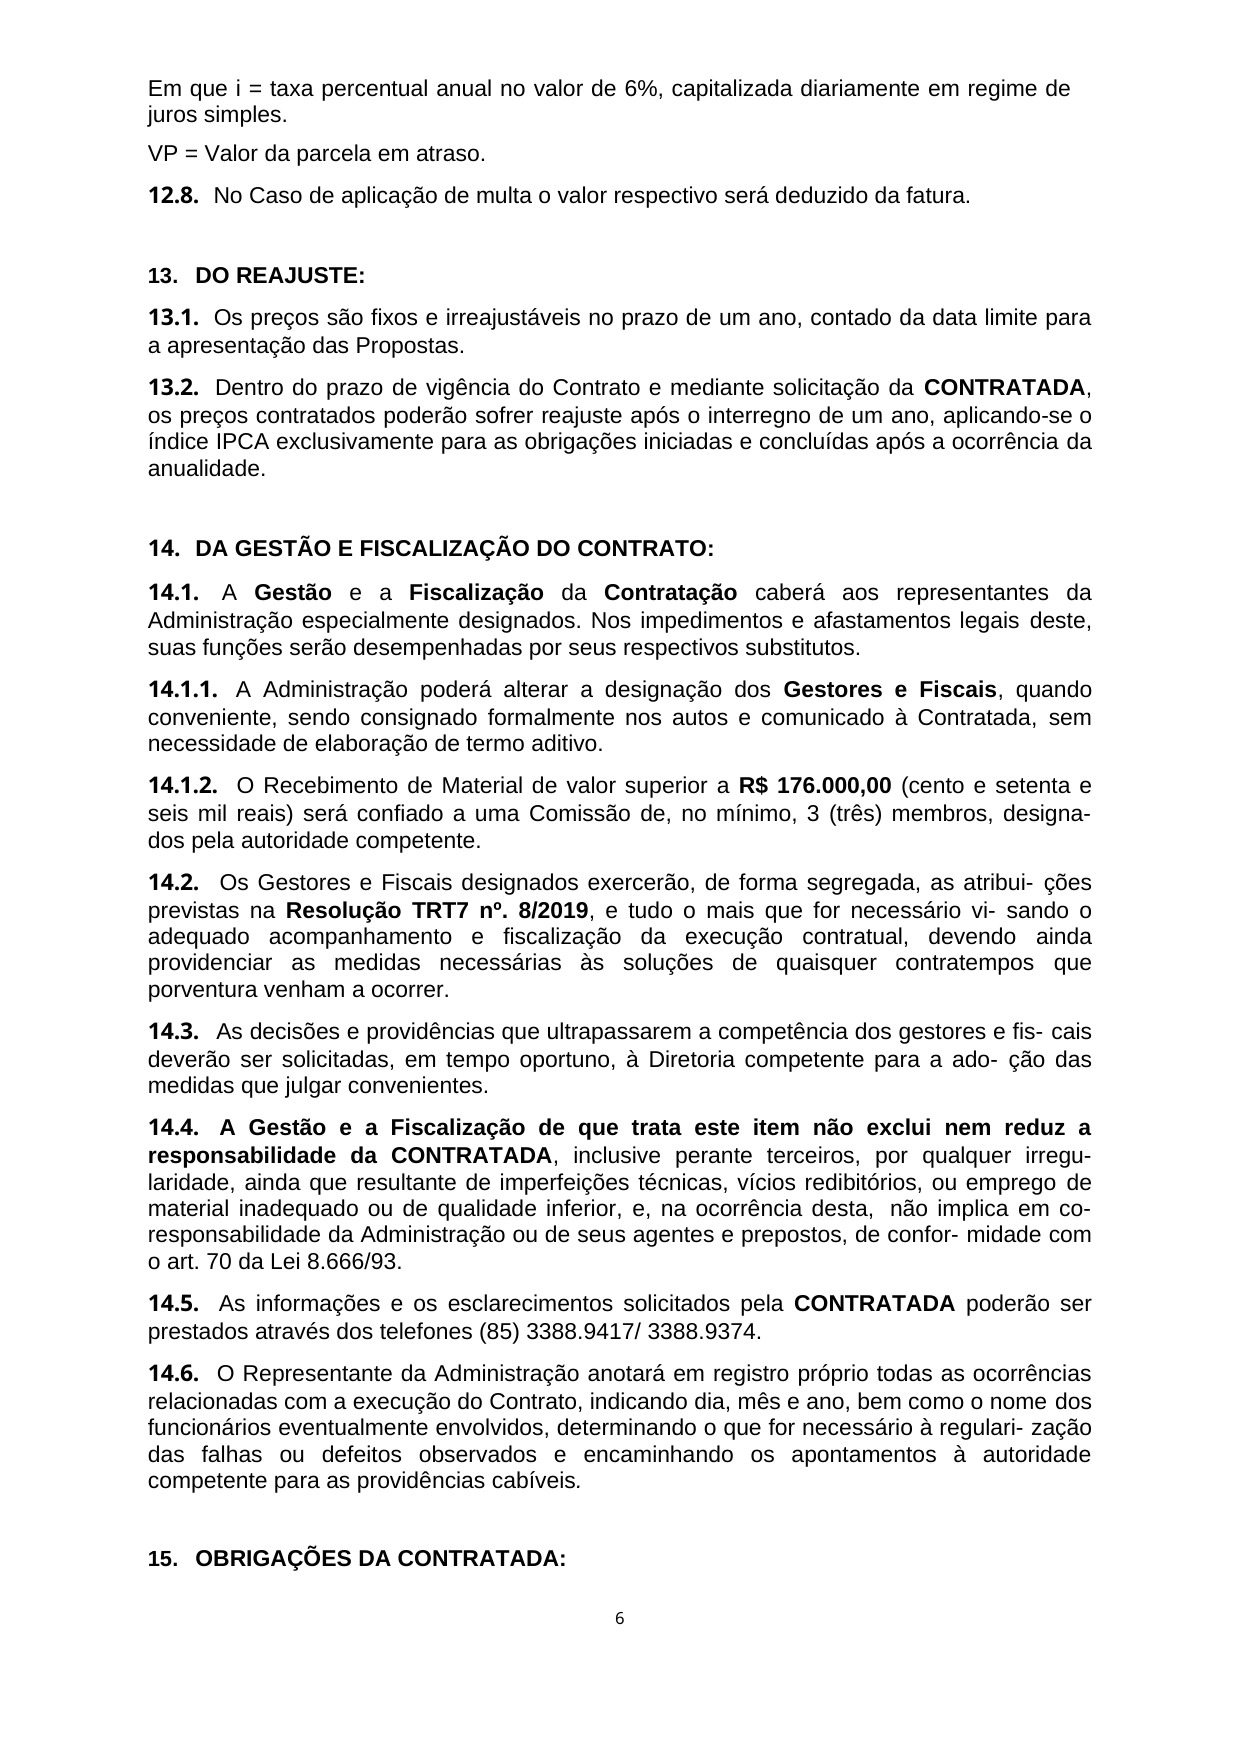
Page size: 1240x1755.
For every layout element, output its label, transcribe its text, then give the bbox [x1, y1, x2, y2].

list A Administração poderá alterar a designação dos Gestores e Fiscais, quando conveniente, sendo consignado formalmente nos autos e comunicado à Contratada, sem necessidade de elaboração de termo aditivo. [148, 672, 1092, 756]
list As informações e os esclarecimentos solicitados pela CONTRATADA poderão ser prestados através dos telefones (85) 3388.9417/ 3388.9374. [148, 1287, 1092, 1344]
list A Gestão e a Fiscalização da Contratação caberá aos representantes da Administração especialmente designados. Nos impedimentos e afastamentos legais deste, suas funções serão desempenhadas por seus respectivos substitutos. [148, 576, 1092, 660]
list DO REAJUSTE: [148, 262, 1092, 288]
list O Recebimento de Material de valor superior a R$ 176.000,00 (cento e setenta e seis mil reais) será confiado a uma Comissão de, no mínimo, 3 (três) membros, designa- dos pela autoridade competente. [148, 769, 1092, 853]
list Dentro do prazo de vigência do Contrato e mediante solicitação da CONTRATADA, os preços contratados poderão sofrer reajuste após o interregno de um ano, aplicando-se o índice IPCA exclusivamente para as obrigações iniciadas e concluídas após a ocorrência da anualidade. [148, 371, 1092, 481]
list Os Gestores e Fiscais designados exercerão, de forma segregada, as atribui- ções previstas na Resolução TRT7 nº. 8/2019, e tudo o mais que for necessário vi- sando o adequado acompanhamento e fiscalização da execução contratual, devendo ainda providenciar as medidas necessárias às soluções de quaisquer contratempos que porventura venham a ocorrer. [148, 865, 1092, 1002]
list No Caso de aplicação de multa o valor respectivo será deduzido da fatura. [148, 179, 1092, 210]
list As decisões e providências que ultrapassarem a competência dos gestores e fis- cais deverão ser solicitadas, em tempo oportuno, à Diretoria competente para a ado- ção das medidas que julgar convenientes. [148, 1014, 1092, 1098]
list Os preços são fixos e irreajustáveis no prazo de um ano, contado da data limite para a apresentação das Propostas. [148, 301, 1092, 358]
list DA GESTÃO E FISCALIZAÇÃO DO CONTRATO: [148, 532, 1092, 563]
list A Gestão e a Fiscalização de que trata este item não exclui nem reduz a responsabilidade da CONTRATADA, inclusive perante terceiros, por qualquer irregu- laridade, ainda que resultante de imperfeições técnicas, vícios redibitórios, ou emprego de material inadequado ou de qualidade inferior, e, na ocorrência desta, não implica em co-responsabilidade da Administração ou de seus agentes e prepostos, de confor- midade com o art. 70 da Lei 8.666/93. [148, 1111, 1092, 1274]
text VP = Valor da parcela em atraso. [148, 140, 1092, 167]
list OBRIGAÇÕES DA CONTRATADA: [148, 1545, 1092, 1571]
text Em que i = taxa percentual anual no valor de 6%, capitalizada diariamente em regime de juros simples. [148, 75, 1092, 128]
list O Representante da Administração anotará em registro próprio todas as ocorrências relacionadas com a execução do Contrato, indicando dia, mês e ano, bem como o nome dos funcionários eventualmente envolvidos, determinando o que for necessário à regulari- zação das falhas ou defeitos observados e encaminhando os apontamentos à autoridade competente para as providências cabíveis. [148, 1357, 1092, 1493]
